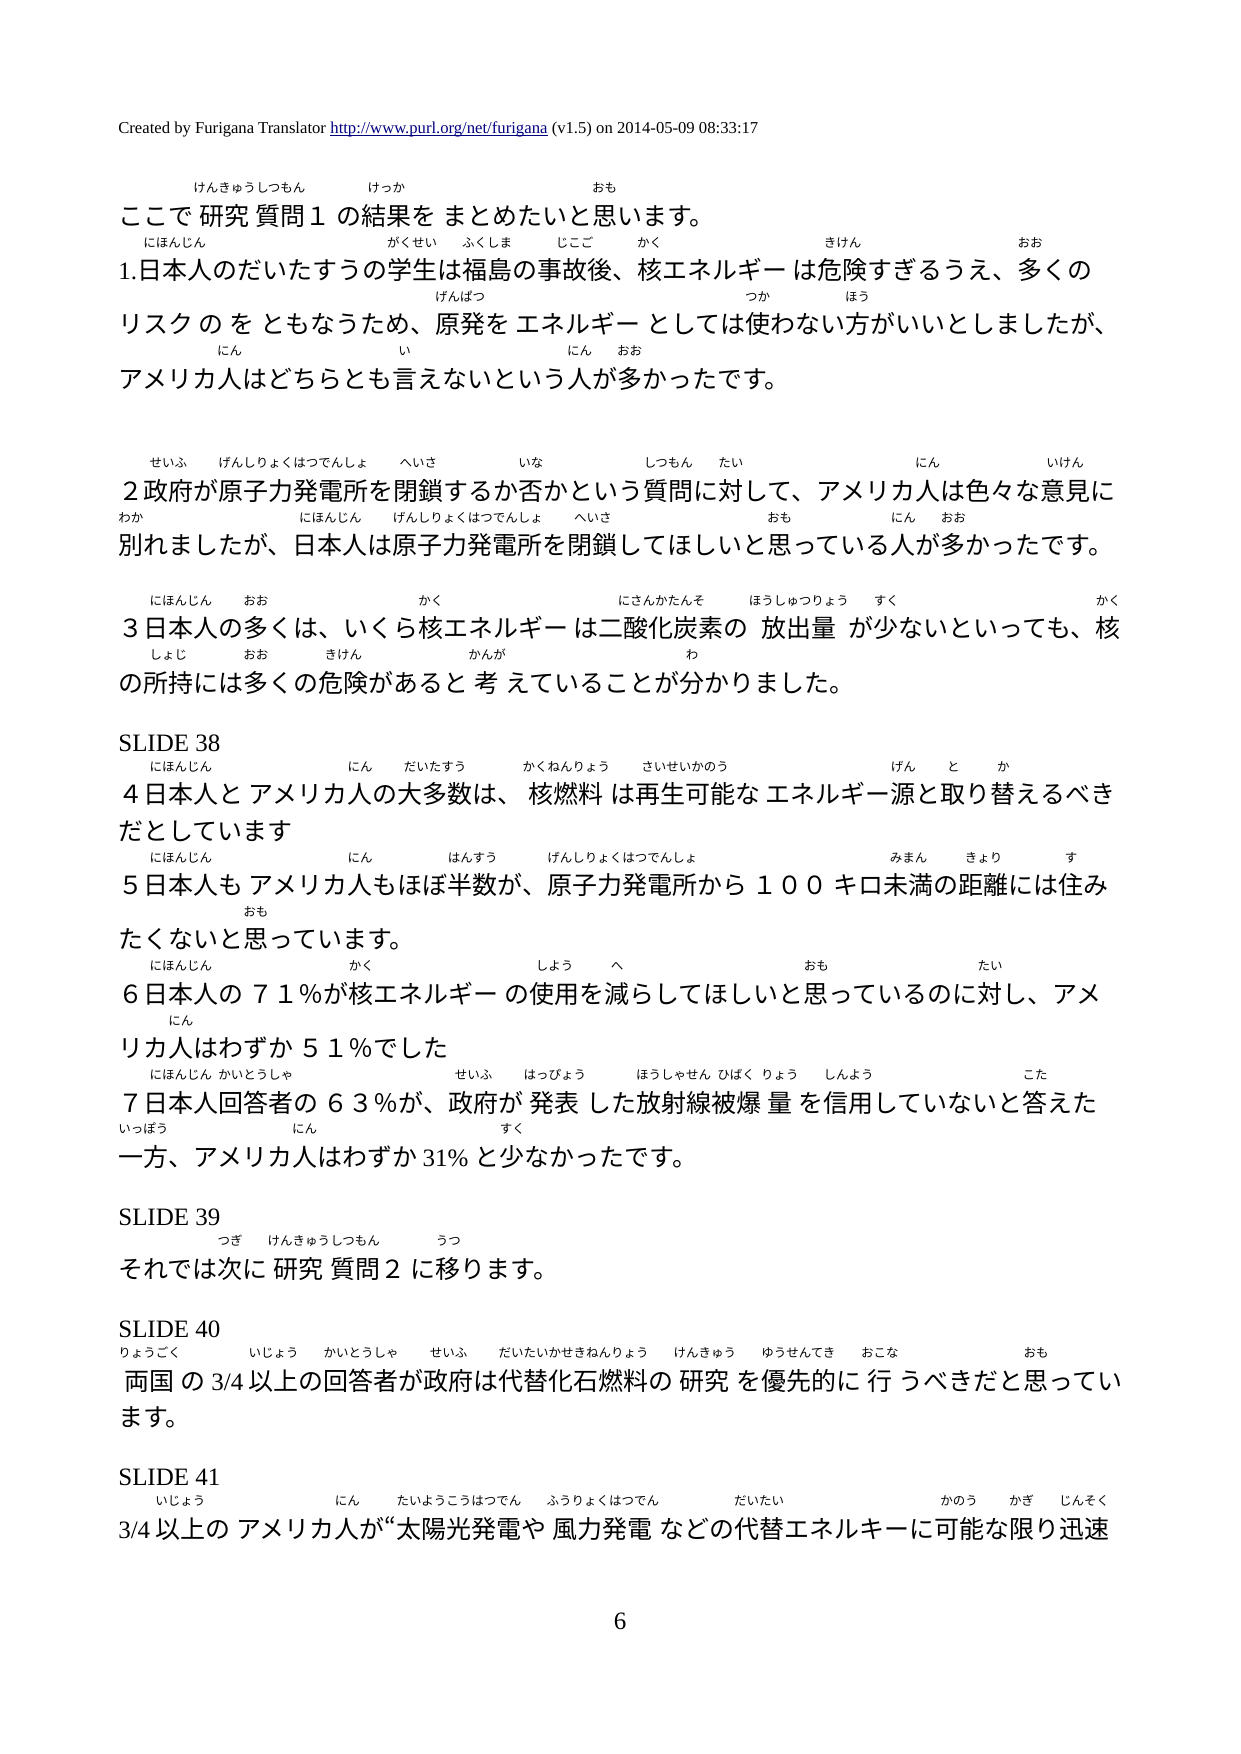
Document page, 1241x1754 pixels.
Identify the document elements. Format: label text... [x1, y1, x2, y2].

text 3/4以上いじょうの アメリカ人にんが“太陽光発電たいようこうはつでんや風力発電ふうりょくはつでんなどの代替だいたいエネルキーに可能かのうな限かぎり迅速じんそくにいこうするべきと答こたえたのに対たいし、日本人にほんじんは半数はんすうにとどまりました。 [118, 1491, 1122, 1546]
text ４日本人にほんじんと アメリカ人にんの大多数だいたすうは、核燃料かくねんりょうは再生可能さいせいかのうな エネルギー源げんと取とり替かえるべきだとしています [118, 757, 1122, 847]
text SLIDE 39 [118, 1202, 1122, 1231]
text ３日本人にほんじんの多おおくは、いくら核かくエネルギー は二酸化炭素にさんかたんその放出量ほうしゅつりょうが少すくないといっても、核かくの所持しょじには多おおくの危険きけんがあると考かんがえていることが分わかりました。 [118, 591, 1122, 699]
text 両国りょうごくの 3/4以上いじょうの回答者かいとうしゃが政府せいふは代替だいたい化石燃料かせきねんりょうの研究けんきゅうを優先的ゆうせんてきに行おこなうべきだと思おもっています。 [118, 1343, 1122, 1434]
text ７日本人にほんじん回答者かいとうしゃの ６３％が、政府せいふが発表はっぴょうした放射線ほうしゃせん被爆ひばく量りょうを信用しんようしていないと答こたえた一方いっぽう、アメリカ人にんはわずか 31% と少すくなかったです。 [118, 1065, 1122, 1174]
text SLIDE 40 [118, 1314, 1122, 1343]
text ５日本人にほんじんも アメリカ人にんもほぼ半数はんすうが、原子力発電所げんしりょくはつでんしょから １００ キロ未満みまんの距離きょりには住すみたくないと思おもっています。 [118, 847, 1122, 956]
text ここで研究けんきゅう質問しつもん１ の結果けっかを まとめたいと思おもいます。 [118, 178, 1122, 232]
text それでは次つぎに研究けんきゅう質問しつもん２ に移うつります。 [118, 1231, 1122, 1286]
text ２政府せいふが原子力発電所げんしりょくはつでんしょを閉鎖へいさするか否いなかという質問しつもんに対たいして、アメリカ人にんは色々な意見いけんに別わかれましたが、日本人にほんじんは原子力発電所げんしりょくはつでんしょを閉鎖へいさしてほしいと思おもっている人にんが多おおかったです。 [118, 453, 1122, 562]
text SLIDE 41 [118, 1462, 1122, 1491]
text ６日本人にほんじんの ７１％が核かくエネルギー の使用しようを減へらしてほしいと思おもっているのに対たいし、アメリカ人にんはわずか ５１％でした [118, 956, 1122, 1065]
text 1.日本人にほんじんのだいたすうの学生がくせいは福島ふくしまの事故後じこご、核かくエネルギー は危険きけんすぎるうえ、多おおくの リスク の を ともなうため、原発げんぱつを エネルギー としては使つかわない方ほうがいいとしましたが、アメリカ人にんはどちらとも言いえないという人にんが多おおかったです。 [118, 232, 1122, 396]
text SLIDE 38 [118, 728, 1122, 757]
